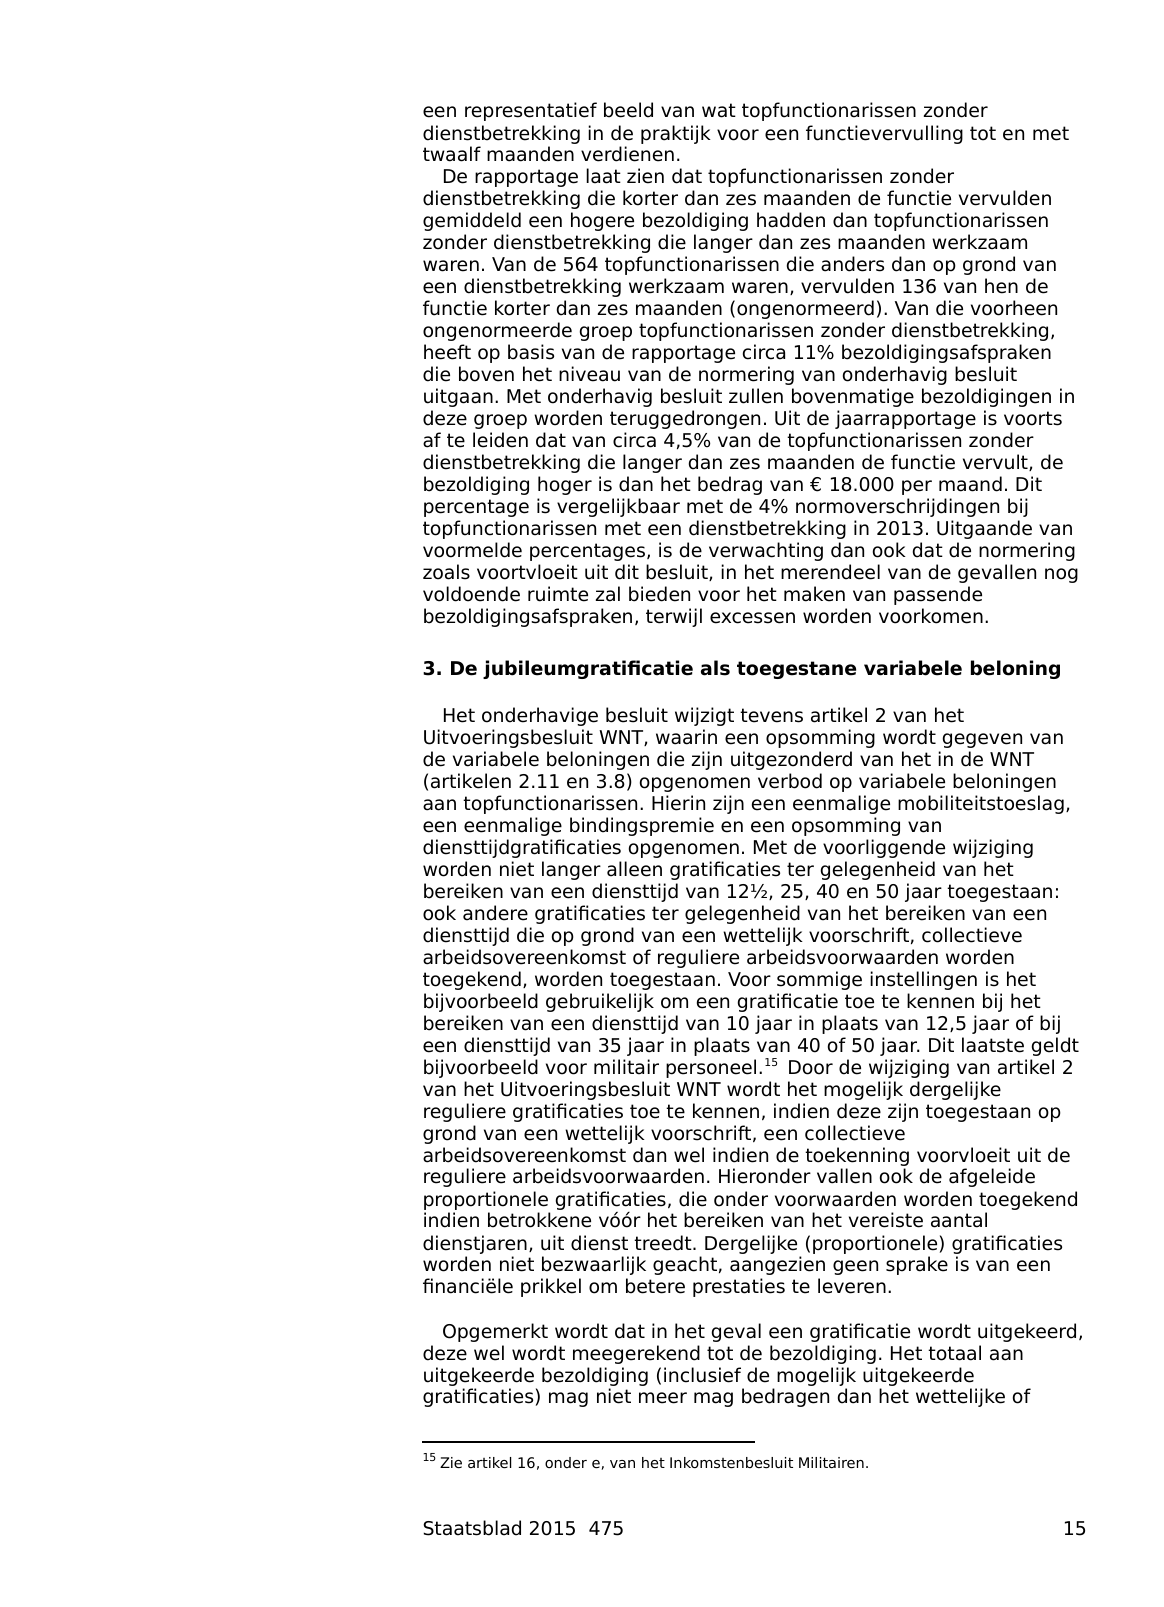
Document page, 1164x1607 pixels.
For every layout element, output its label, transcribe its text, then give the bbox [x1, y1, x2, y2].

text Het onderhavige besluit wijzigt tevens artikel 2 van het Uitvoeringsbesluit WNT, waarin een opsomming wordt gegeven van de variabele beloningen die zijn uitgezonderd van het in de WNT (artikelen 2.11 en 3.8) opgenomen verbod op variabele beloningen aan topfunctionarissen. Hierin zijn een eenmalige mobiliteitstoeslag, een eenmalige bindingspremie en een opsomming van diensttijdgratificaties opgenomen. Met de voorliggende wijziging worden niet langer alleen gratificaties ter gelegenheid van het bereiken van een diensttijd van 12½, 25, 40 en 50 jaar toegestaan: ook andere gratificaties ter gelegenheid van het bereiken van een diensttijd die op grond van een wettelijk voorschrift, collectieve arbeidsovereenkomst of reguliere arbeidsvoorwaarden worden toegekend, worden toegestaan. Voor sommige instellingen is het bijvoorbeeld gebruikelijk om een gratificatie toe te kennen bij het bereiken van een diensttijd van 10 jaar in plaats van 12,5 jaar of bij een diensttijd van 35 jaar in plaats van 40 of 50 jaar. Dit laatste geldt bijvoorbeeld voor militair personeel. Door de wijziging van artikel 2 van het Uitvoeringsbesluit WNT wordt het mogelijk dergelijke reguliere gratificaties toe te kennen, indien deze zijn toegestaan op grond van een wettelijk voorschrift, een collectieve arbeidsovereenkomst dan wel indien de toekenning voorvloeit uit de reguliere arbeidsvoorwaarden. Hieronder vallen ook de afgeleide proportionele gratificaties, die onder voorwaarden worden toegekend indien betrokkene vóór het bereiken van het vereiste aantal dienstjaren, uit dienst treedt. Dergelijke (proportionele) gratificaties worden niet bezwaarlijk geacht, aangezien geen sprake is van een financiële prikkel om betere prestaties te leveren. [422, 705, 1087, 1298]
text een representatief beeld van wat topfunctionarissen zonder dienstbetrekking in de praktijk voor een functievervulling tot en met twaalf maanden verdienen. [422, 100, 1087, 166]
text Zie artikel 16, onder e, van het Inkomstenbesluit Militairen. [422, 1451, 1087, 1473]
text De rapportage laat zien dat topfunctionarissen zonder dienstbetrekking die korter dan zes maanden de functie vervulden gemiddeld een hogere bezoldiging hadden dan topfunctionarissen zonder dienstbetrekking die langer dan zes maanden werkzaam waren. Van de 564 topfunctionarissen die anders dan op grond van een dienstbetrekking werkzaam waren, vervulden 136 van hen de functie korter dan zes maanden (ongenormeerd). Van die voorheen ongenormeerde groep topfunctionarissen zonder dienstbetrekking, heeft op basis van de rapportage circa 11% bezoldigingsafspraken die boven het niveau van de normering van onderhavig besluit uitgaan. Met onderhavig besluit zullen bovenmatige bezoldigingen in deze groep worden teruggedrongen. Uit de jaarrapportage is voorts af te leiden dat van circa 4,5% van de topfunctionarissen zonder dienstbetrekking die langer dan zes maanden de functie vervult, de bezoldiging hoger is dan het bedrag van € 18.000 per maand. Dit percentage is vergelijkbaar met de 4% normoverschrijdingen bij topfunctionarissen met een dienstbetrekking in 2013. Uitgaande van voormelde percentages, is de verwachting dan ook dat de normering zoals voortvloeit uit dit besluit, in het merendeel van de gevallen nog voldoende ruimte zal bieden voor het maken van passende bezoldigingsafspraken, terwijl excessen worden voorkomen. [422, 166, 1087, 628]
subtitle 3. De jubileumgratificatie als toegestane variabele beloning [422, 658, 1087, 680]
text Opgemerkt wordt dat in het geval een gratificatie wordt uitgekeerd, deze wel wordt meegerekend tot de bezoldiging. Het totaal aan uitgekeerde bezoldiging (inclusief de mogelijk uitgekeerde gratificaties) mag niet meer mag bedragen dan het wettelijke of [422, 1321, 1087, 1408]
